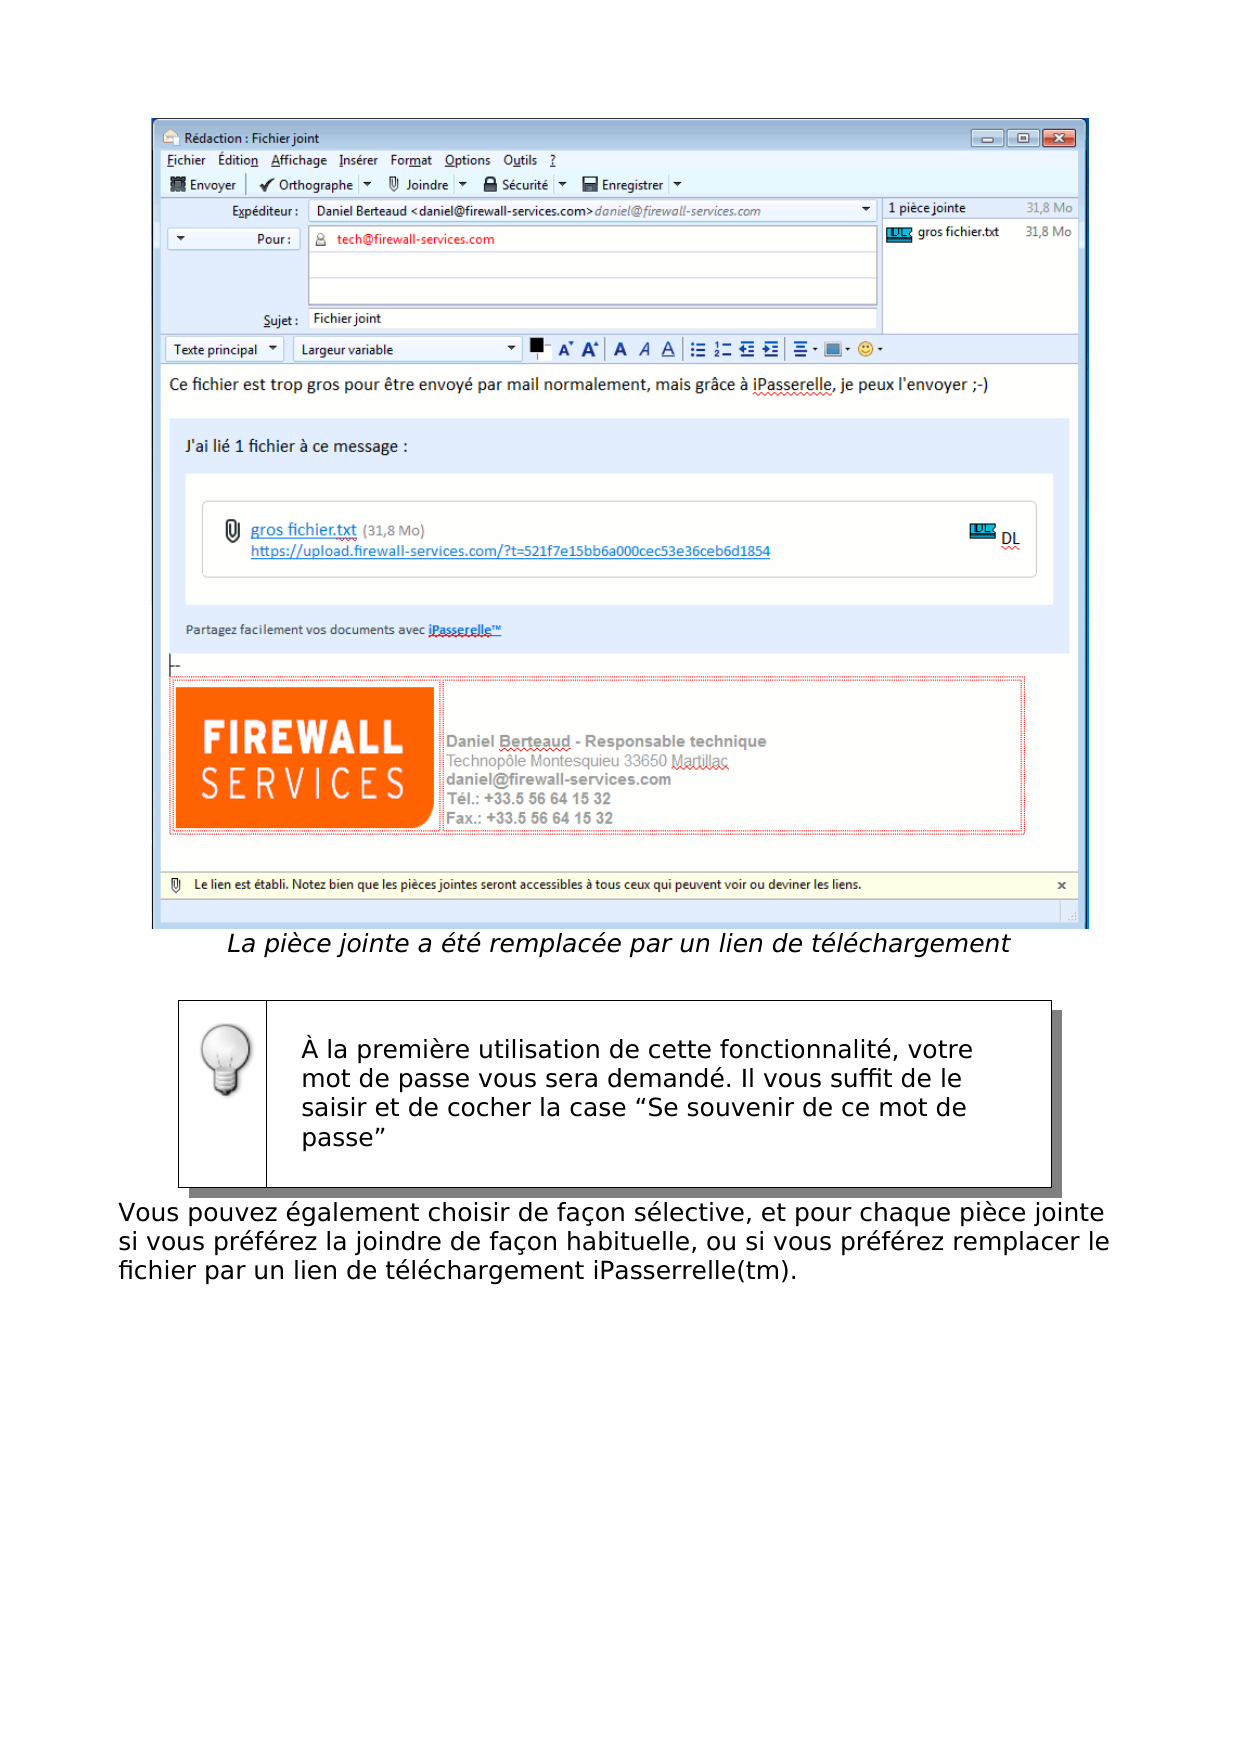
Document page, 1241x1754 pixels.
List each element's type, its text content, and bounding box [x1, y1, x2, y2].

text La pièce jointe a été remplacée par un lien de téléchargement [151, 929, 1089, 958]
text Vous pouvez également choisir de façon sélective, et pour chaque pièce jointe si vous préférez la joindre de façon habituelle, ou si vous préférez remplacer le fichier par un lien de téléchargement iPasserrelle(tm). [118, 1198, 1122, 1286]
table_header [179, 1001, 266, 1187]
picture [190, 1023, 266, 1099]
table_header À la première utilisation de cette fonctionnalité, votre mot de passe vous sera demandé. Il vous suffit de le saisir et de cocher la case “Se souvenir de ce mot de passe” [267, 1001, 1051, 1187]
picture [151, 118, 1089, 929]
